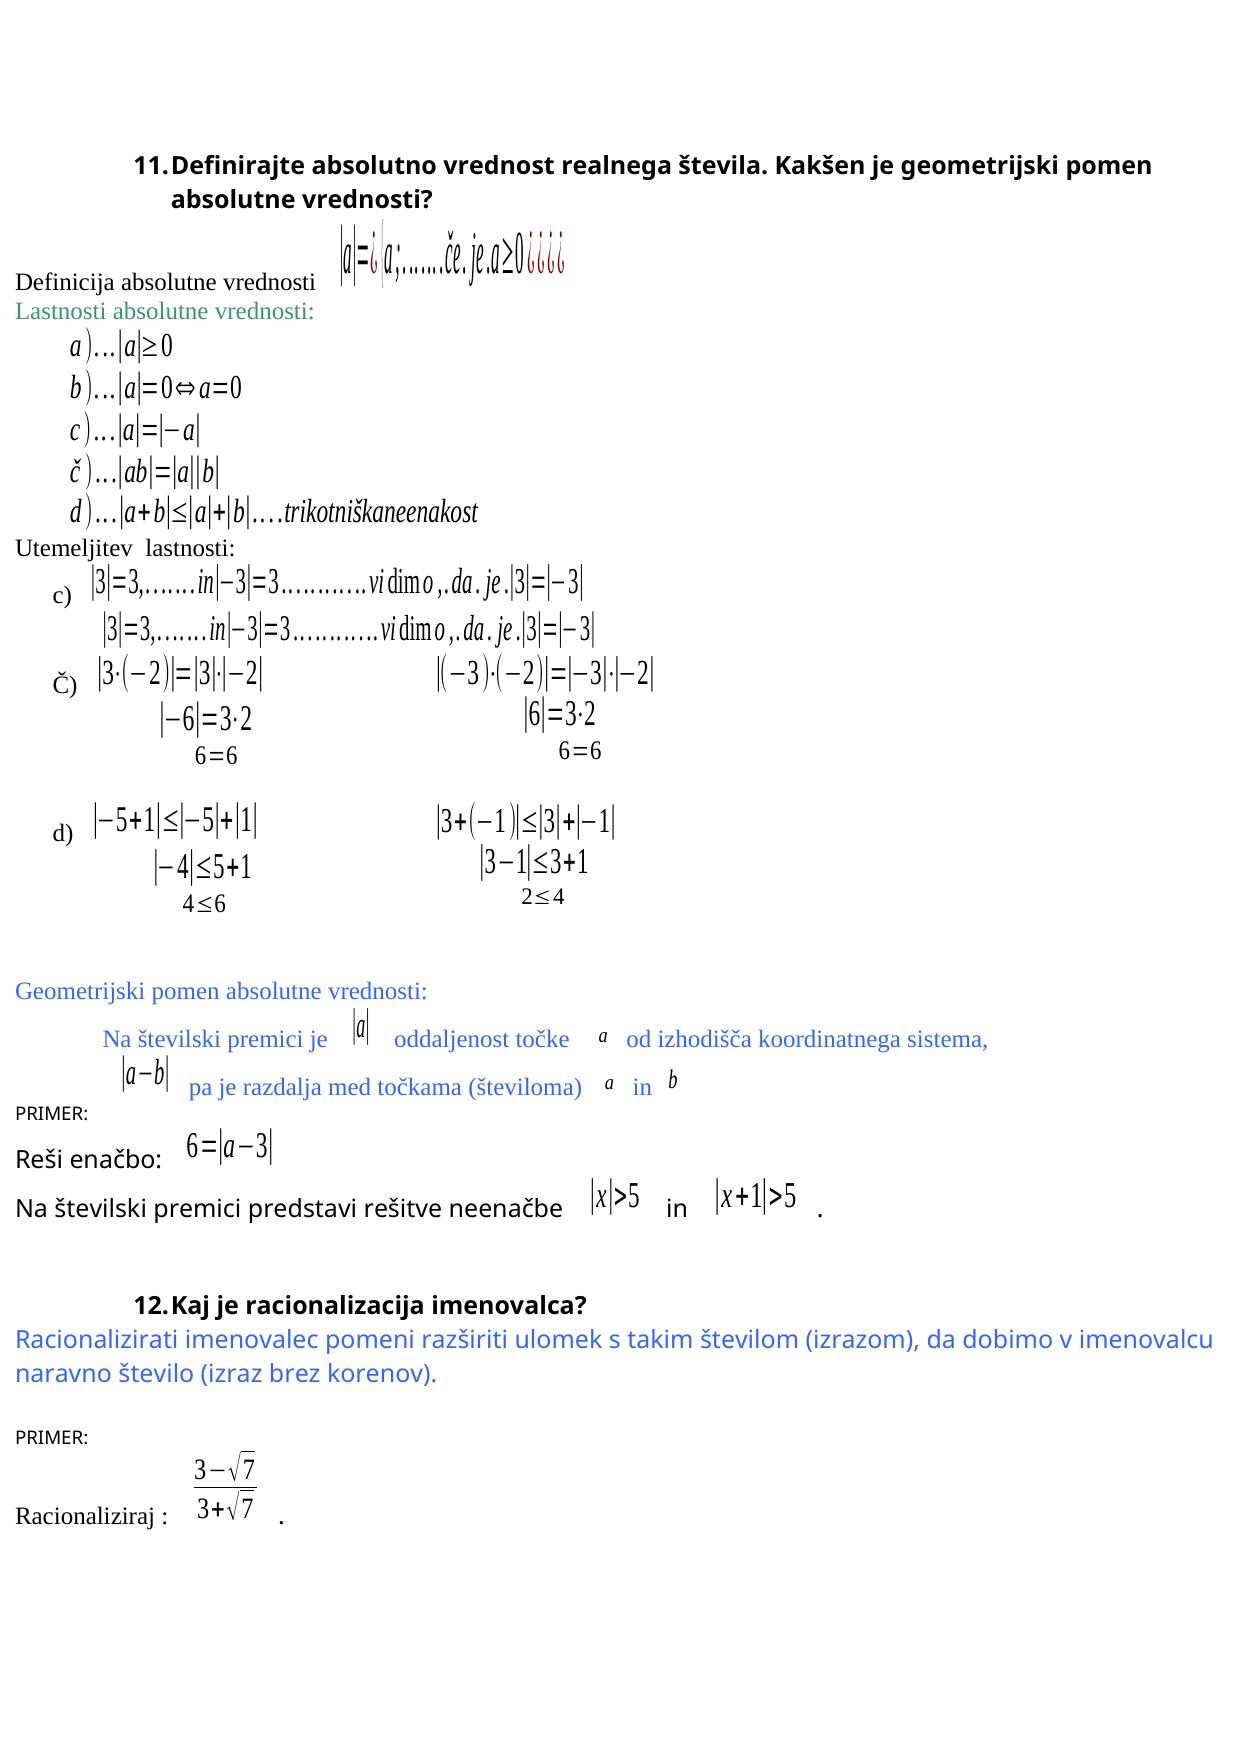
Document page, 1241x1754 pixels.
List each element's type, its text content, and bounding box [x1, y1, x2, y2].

text Racionalizirati imenovalec pomeni razširiti ulomek s takim številom (izrazom), da dobimo v imenovalcu naravno število (izraz brez korenov). [15, 1322, 1226, 1390]
list Kaj je racionalizacija imenovalca? [133, 1288, 1226, 1322]
table_header [371, 651, 984, 799]
text Reši enačbo: [15, 1126, 1226, 1175]
text Lastnosti absolutne vrednosti: [15, 296, 1226, 325]
text c) [52, 561, 1226, 609]
text Na številski premici je oddaljenost točke od izhodišča koordinatnega sistema, [102, 1005, 1226, 1053]
text PRIMER: [15, 1424, 1226, 1449]
table_cell d) [8, 800, 371, 948]
table_header Č) [8, 651, 371, 799]
text Utemeljitev lastnosti: [15, 533, 1226, 561]
text Racionaliziraj : . [15, 1449, 1226, 1532]
text Definicija absolutne vrednosti [15, 216, 1226, 296]
text Na številski premici predstavi rešitve neenačbe in . [15, 1175, 1226, 1225]
text Geometrijski pomen absolutne vrednosti: [15, 976, 1226, 1005]
list Definirajte absolutno vrednost realnega števila. Kakšen je geometrijski pomen absolutne vrednosti? [133, 148, 1226, 216]
table_cell [371, 800, 984, 948]
text pa je razdalja med točkama (številoma) in [102, 1053, 1226, 1100]
text PRIMER: [15, 1100, 1226, 1126]
